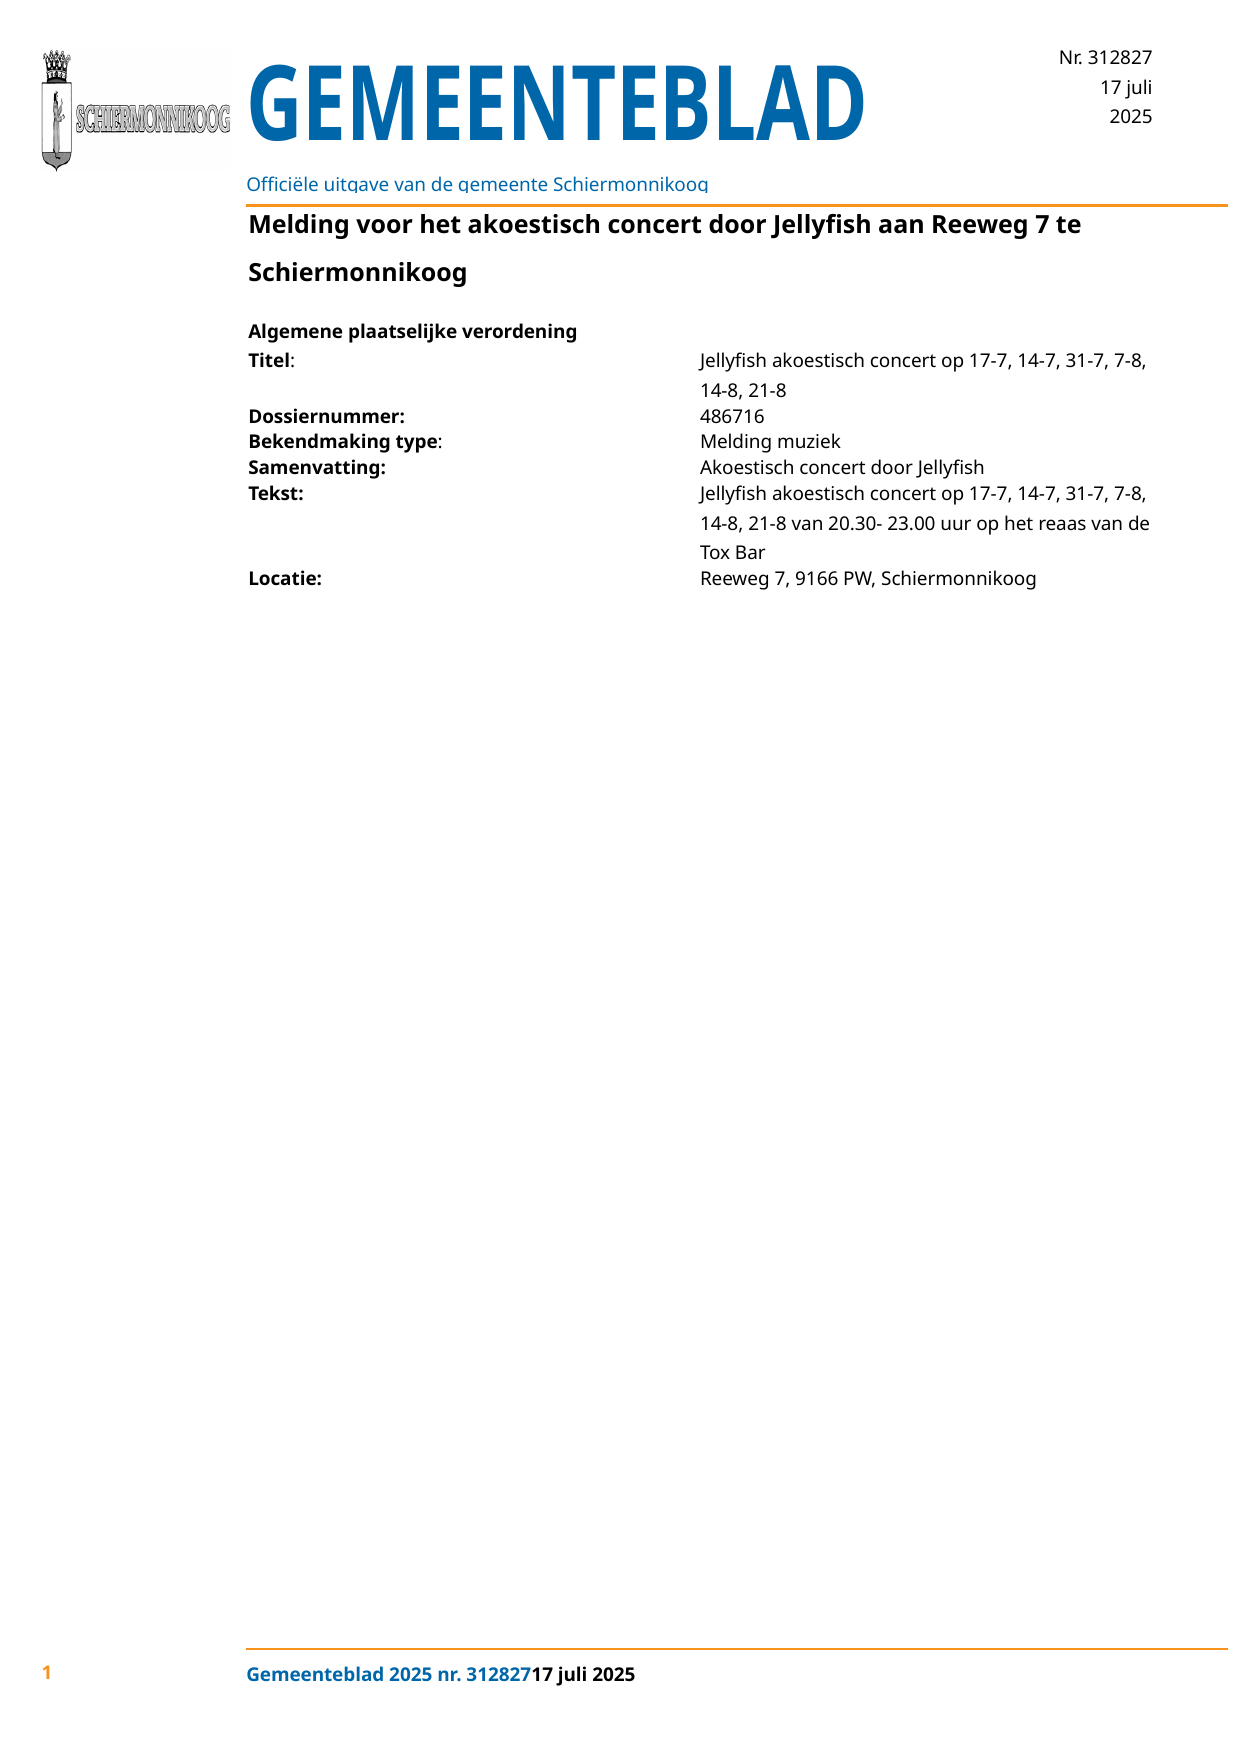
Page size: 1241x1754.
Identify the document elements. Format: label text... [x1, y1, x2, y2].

table_cell Dossiernummer: [248, 403, 700, 429]
table_cell Melding muziek [700, 429, 1152, 454]
table_cell Tekst: [248, 480, 700, 565]
table_header Titel: [248, 348, 700, 403]
table_cell Locatie: [248, 565, 700, 591]
table_cell Jellyfish akoestisch concert op 17-7, 14-7, 31-7, 7-8, 14-8, 21-8 van 20.30- 23.00 uur op het reaas van de Tox Bar [700, 480, 1152, 565]
table_header Jellyfish akoestisch concert op 17-7, 14-7, 31-7, 7-8, 14-8, 21-8 [700, 348, 1152, 403]
text Melding voor het akoestisch concert door Jellyfish aan Reeweg 7 te Schiermonnikoog [248, 207, 1152, 288]
picture [41, 47, 231, 172]
table_cell Reeweg 7, 9166 PW, Schiermonnikoog [700, 565, 1152, 591]
table_cell Akoestisch concert door Jellyfish [700, 454, 1152, 480]
table_cell 486716 [700, 403, 1152, 429]
table_cell Bekendmaking type: [248, 429, 700, 454]
table_cell Samenvatting: [248, 454, 700, 480]
text Algemene plaatselijke verordening [248, 318, 1152, 344]
